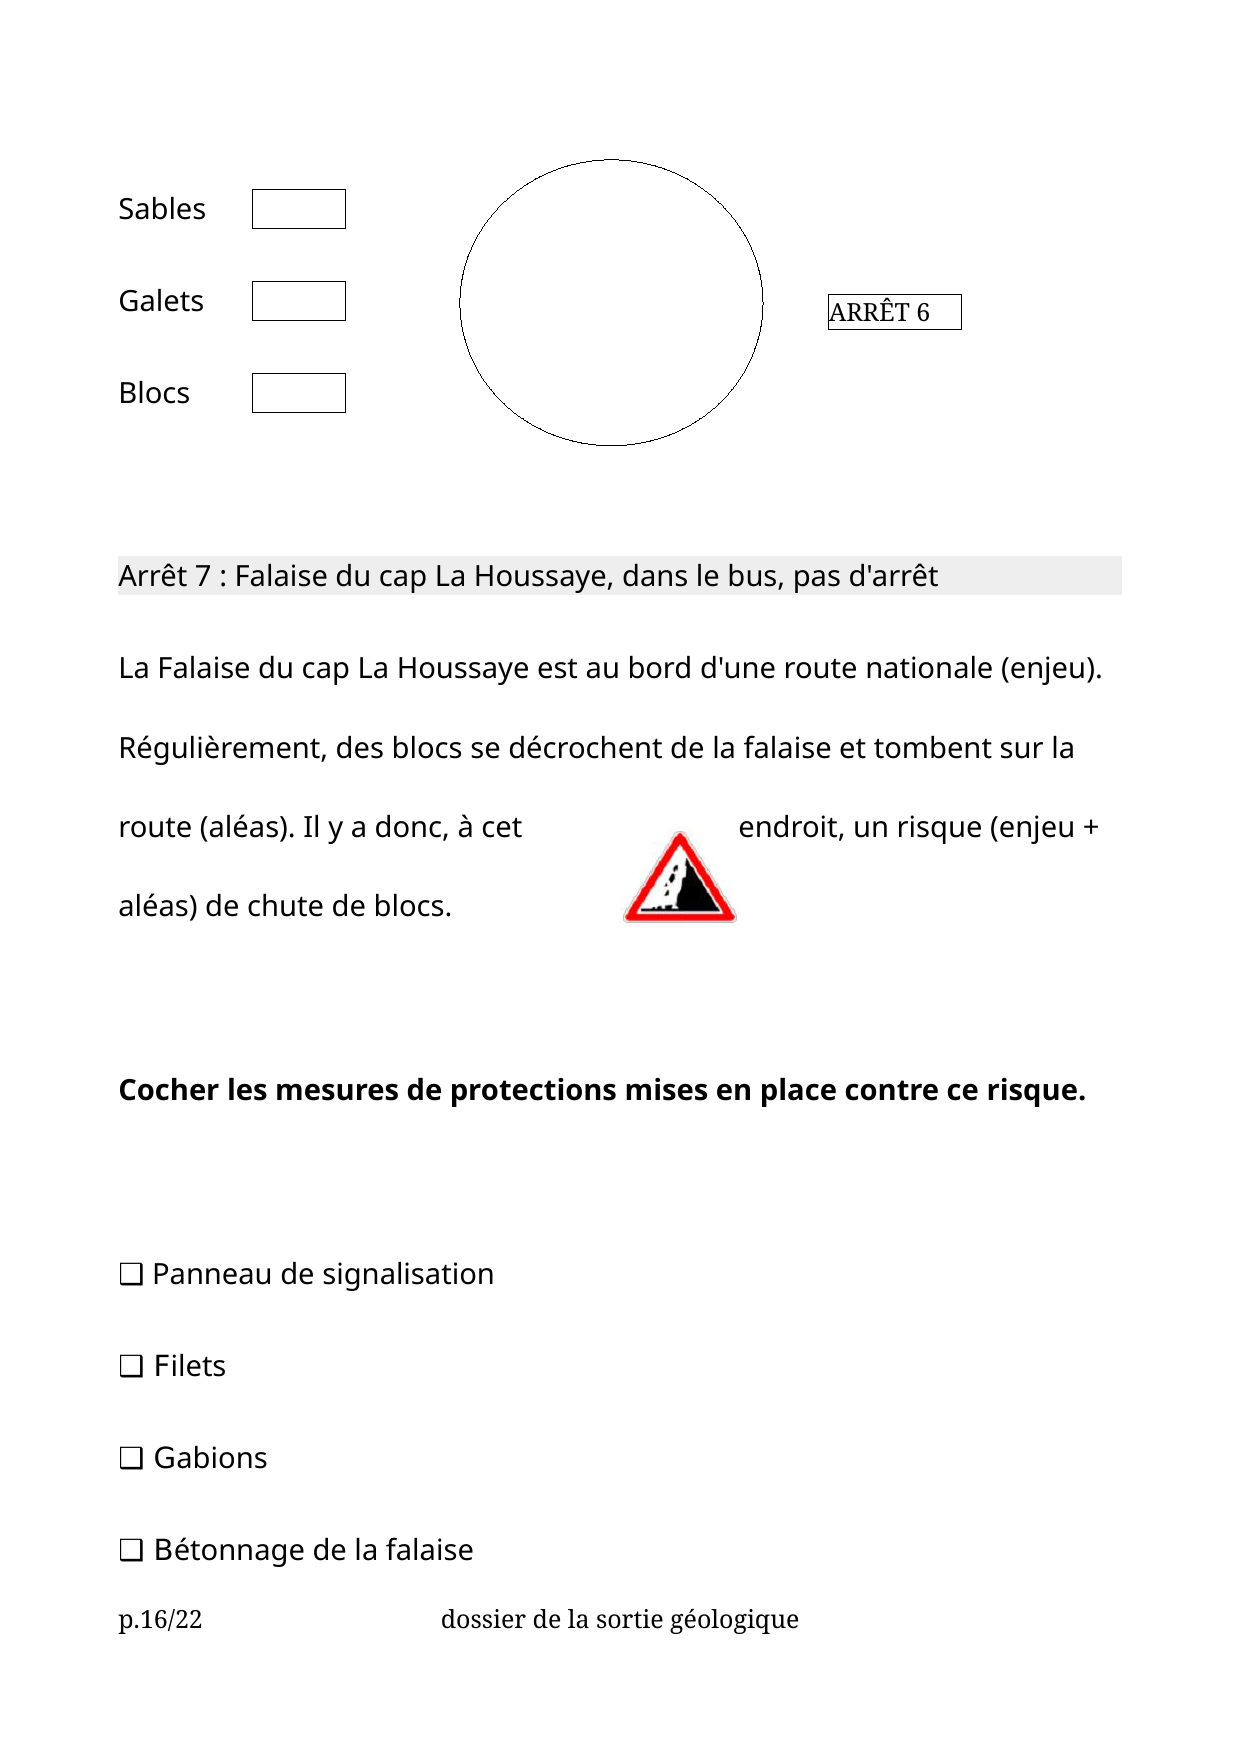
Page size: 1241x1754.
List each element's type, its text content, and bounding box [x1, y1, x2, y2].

text Arrêt 7 : Falaise du cap La Houssaye, dans le bus, pas d'arrêt [118, 556, 1122, 595]
text Galets [118, 280, 1122, 320]
text Cocher les mesures de protections mises en place contre ce risque. [118, 1069, 1122, 1109]
text ❑ Bétonnage de la falaise [118, 1529, 1122, 1568]
text La Falaise du cap La Houssaye est au bord d'une route nationale (enjeu). Régulièrement, des blocs se décrochent de la falaise et tombent sur la route (aléas). Il y a donc, à cet endroit, un risque (enjeu + aléas) de chute de blocs. [118, 647, 1122, 925]
text ❑ Filets [118, 1345, 1122, 1385]
text ❑ Panneau de signalisation [118, 1253, 1122, 1293]
text Sables [118, 188, 1122, 228]
text ❑ Gabions [118, 1437, 1122, 1477]
picture [620, 827, 739, 927]
text Blocs [118, 372, 1122, 412]
